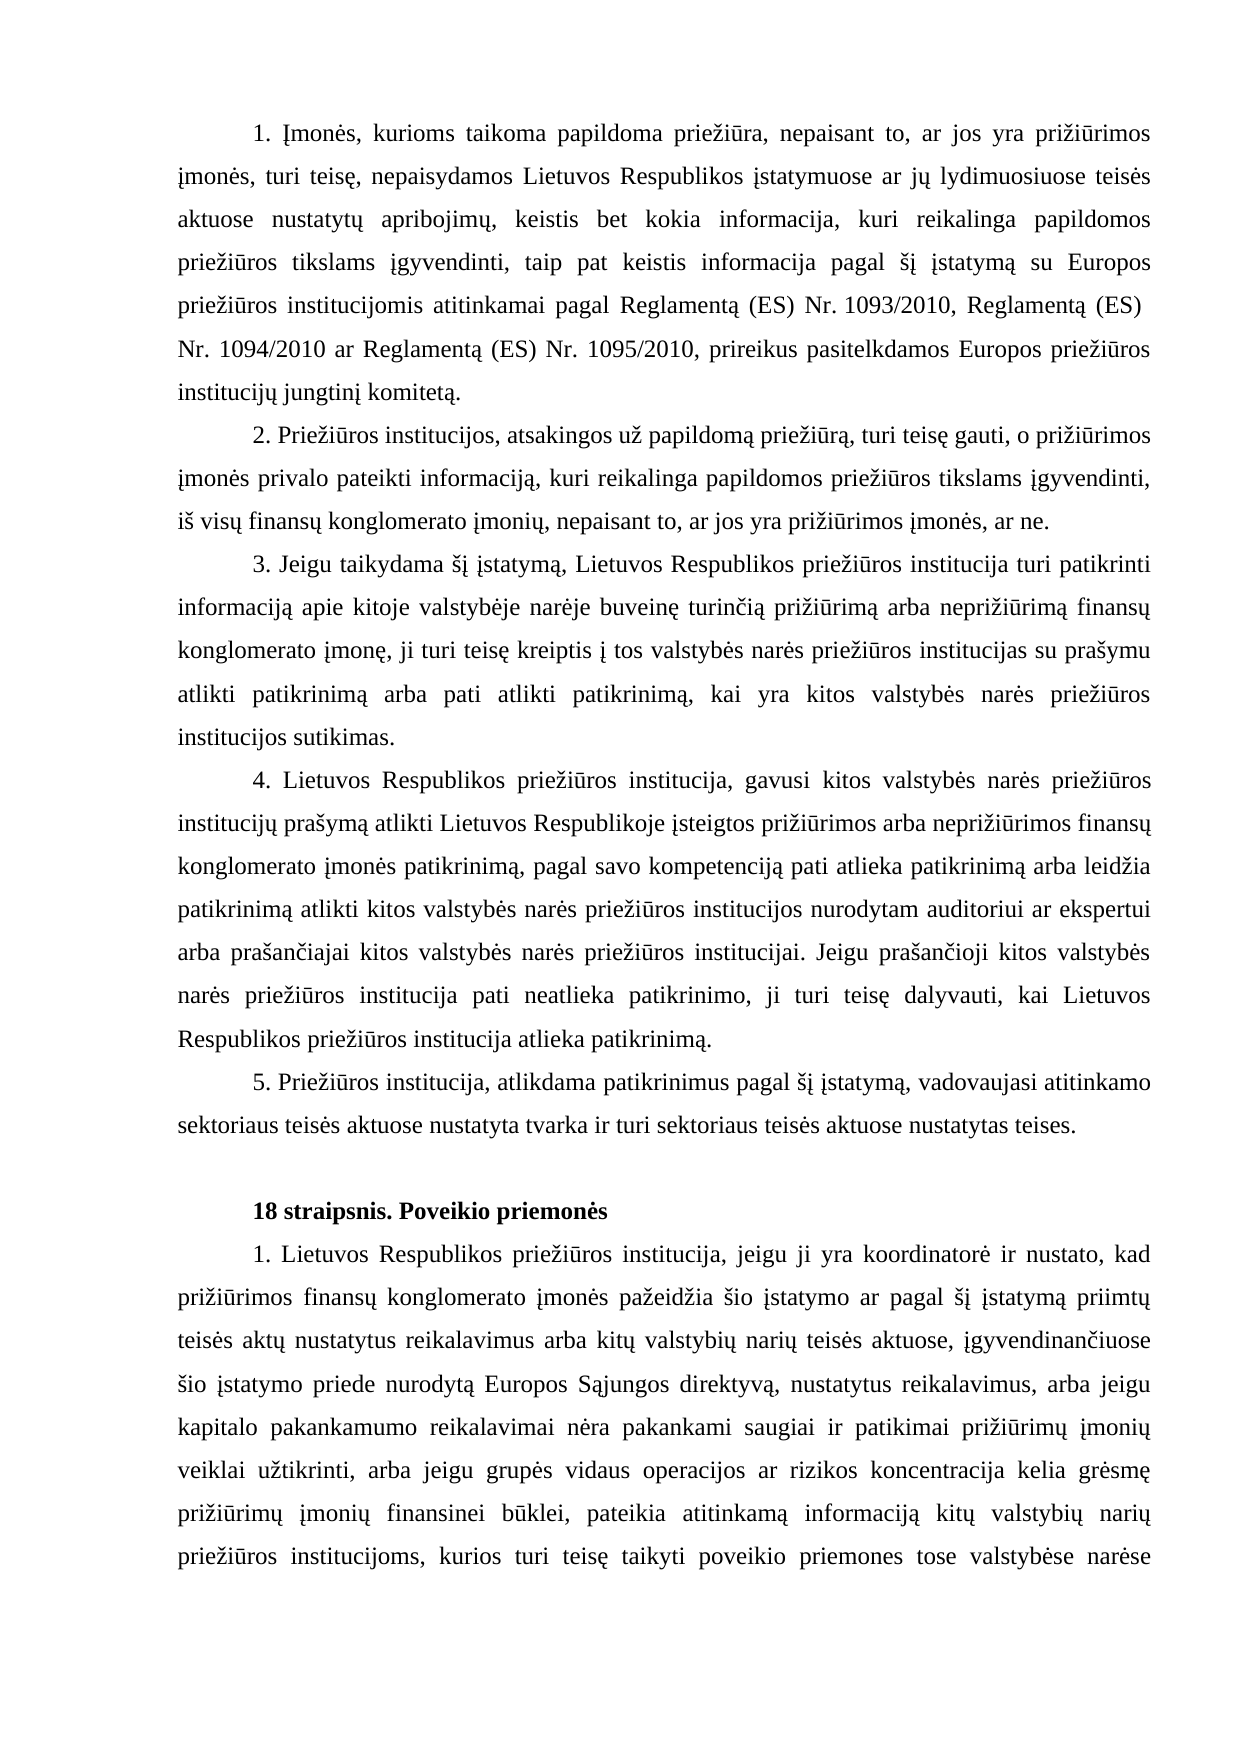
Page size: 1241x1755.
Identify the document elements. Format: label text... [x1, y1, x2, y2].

text 5. Priežiūros institucija, atlikdama patikrinimus pagal šį įstatymą, vadovaujasi atitinkamo sektoriaus teisės aktuose nustatyta tvarka ir turi sektoriaus teisės aktuose nustatytas teises. [177, 1067, 1152, 1139]
text 4. Lietuvos Respublikos priežiūros institucija, gavusi kitos valstybės narės priežiūros institucijų prašymą atlikti Lietuvos Respublikoje įsteigtos prižiūrimos arba neprižiūrimos finansų konglomerato įmonės patikrinimą, pagal savo kompetenciją pati atlieka patikrinimą arba leidžia patikrinimą atlikti kitos valstybės narės priežiūros institucijos nurodytam auditoriui ar ekspertui arba prašančiajai kitos valstybės narės priežiūros institucijai. Jeigu prašančioji kitos valstybės narės priežiūros institucija pati neatlieka patikrinimo, ji turi teisę dalyvauti, kai Lietuvos Respublikos priežiūros institucija atlieka patikrinimą. [177, 765, 1152, 1052]
text 1. Lietuvos Respublikos priežiūros institucija, jeigu ji yra koordinatorė ir nustato, kad prižiūrimos finansų konglomerato įmonės pažeidžia šio įstatymo ar pagal šį įstatymą priimtų teisės aktų nustatytus reikalavimus arba kitų valstybių narių teisės aktuose, įgyvendinančiuose šio įstatymo priede nurodytą Europos Sąjungos direktyvą, nustatytus reikalavimus, arba jeigu kapitalo pakankamumo reikalavimai nėra pakankami saugiai ir patikimai prižiūrimų įmonių veiklai užtikrinti, arba jeigu grupės vidaus operacijos ar rizikos koncentracija kelia grėsmę prižiūrimų įmonių finansinei būklei, pateikia atitinkamą informaciją kitų valstybių narių priežiūros institucijoms, kurios turi teisę taikyti poveikio priemones tose valstybėse narėse [177, 1239, 1152, 1570]
text 1. Įmonės, kurioms taikoma papildoma priežiūra, nepaisant to, ar jos yra prižiūrimos įmonės, turi teisę, nepaisydamos Lietuvos Respublikos įstatymuose ar jų lydimuosiuose teisės aktuose nustatytų apribojimų, keistis bet kokia informacija, kuri reikalinga papildomos priežiūros tikslams įgyvendinti, taip pat keistis informacija pagal šį įstatymą su Europos priežiūros institucijomis atitinkamai pagal Reglamentą (ES) Nr. 1093/2010, Reglamentą (ES) Nr. 1094/2010 ar Reglamentą (ES) Nr. 1095/2010, prireikus pasitelkdamos Europos priežiūros institucijų jungtinį komitetą. [177, 118, 1152, 406]
text 3. Jeigu taikydama šį įstatymą, Lietuvos Respublikos priežiūros institucija turi patikrinti informaciją apie kitoje valstybėje narėje buveinę turinčią prižiūrimą arba neprižiūrimą finansų konglomerato įmonę, ji turi teisę kreiptis į tos valstybės narės priežiūros institucijas su prašymu atlikti patikrinimą arba pati atlikti patikrinimą, kai yra kitos valstybės narės priežiūros institucijos sutikimas. [177, 549, 1152, 751]
text 18 straipsnis. Poveikio priemonės [177, 1196, 1152, 1225]
text 2. Priežiūros institucijos, atsakingos už papildomą priežiūrą, turi teisę gauti, o prižiūrimos įmonės privalo pateikti informaciją, kuri reikalinga papildomos priežiūros tikslams įgyvendinti, iš visų finansų konglomerato įmonių, nepaisant to, ar jos yra prižiūrimos įmonės, ar ne. [177, 420, 1152, 535]
